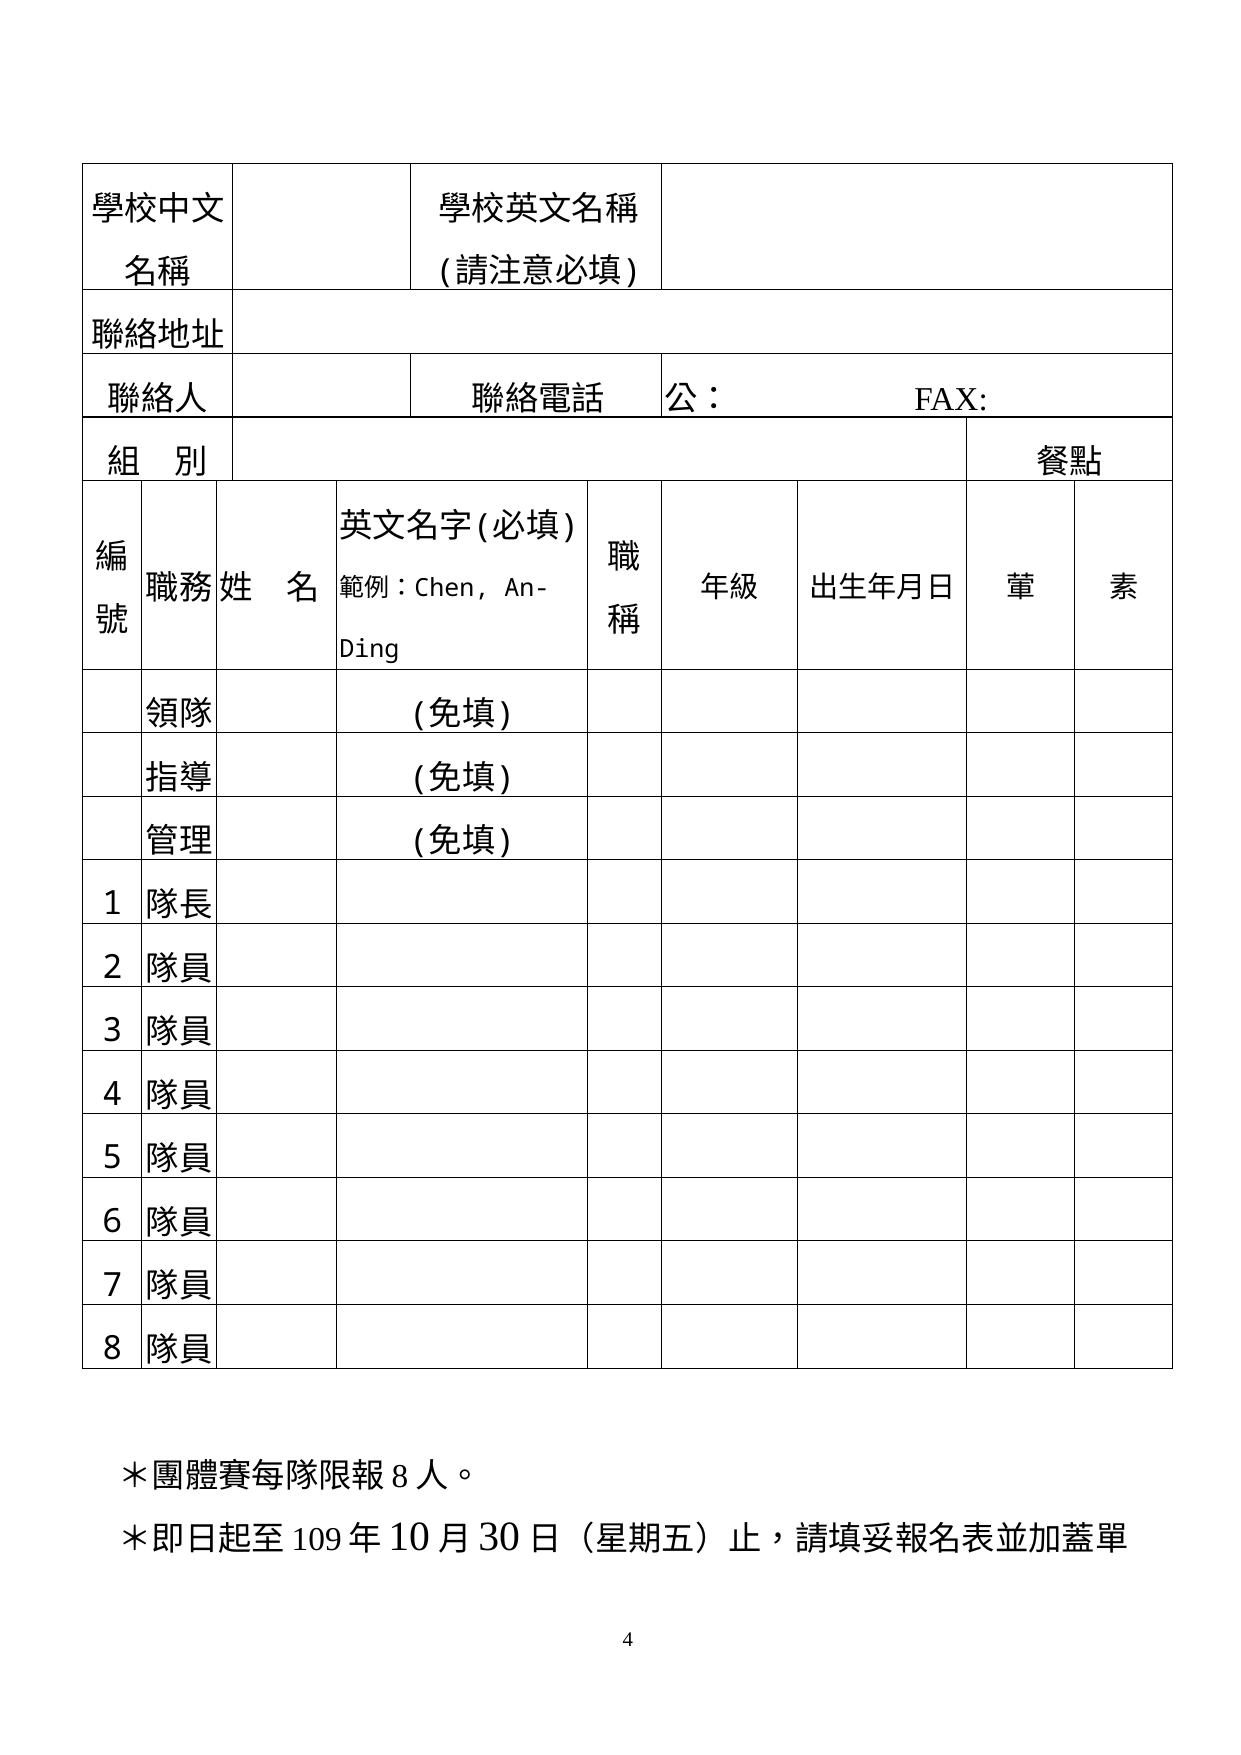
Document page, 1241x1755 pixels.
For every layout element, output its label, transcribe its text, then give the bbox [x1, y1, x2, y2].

table_cell [798, 670, 966, 732]
table_cell [662, 987, 797, 1050]
table_cell [217, 1241, 336, 1304]
table_cell [588, 1051, 661, 1113]
table_cell [1075, 1051, 1172, 1113]
table_cell [83, 670, 141, 732]
table_cell 指導 [142, 733, 216, 796]
table_cell [798, 860, 966, 923]
table_cell [83, 733, 141, 796]
table_cell [233, 418, 966, 480]
table_cell [798, 987, 966, 1050]
table_cell [662, 1114, 797, 1177]
table_cell [337, 860, 587, 923]
table_cell [967, 733, 1074, 796]
table_cell 8 [83, 1305, 141, 1367]
table_cell [662, 1305, 797, 1367]
table_cell [588, 670, 661, 732]
table_cell 組 別 [83, 418, 232, 480]
table_cell (免填) [337, 733, 587, 796]
table_cell [217, 1114, 336, 1177]
table_cell [1075, 733, 1172, 796]
table_cell [217, 924, 336, 986]
text ＊即日起至109年10月30日（星期五）止，請填妥報名表並加蓋單 [118, 1493, 1137, 1556]
table_cell [1075, 1178, 1172, 1240]
table_cell [662, 924, 797, 986]
table_cell [233, 290, 1172, 353]
table_cell 隊員 [142, 1241, 216, 1304]
table_cell 領隊 [142, 670, 216, 732]
table_cell [588, 1114, 661, 1177]
table_cell [662, 1178, 797, 1240]
table_cell [798, 1305, 966, 1367]
table_cell [217, 1051, 336, 1113]
table_cell 素 [1075, 481, 1172, 668]
table_cell 隊員 [142, 1051, 216, 1113]
table_cell [798, 1051, 966, 1113]
table_cell [967, 987, 1074, 1050]
table_cell [337, 1051, 587, 1113]
table_cell [798, 733, 966, 796]
table_cell [217, 797, 336, 859]
table_cell 隊長 [142, 860, 216, 923]
table_cell 葷 [967, 481, 1074, 668]
table_cell [217, 733, 336, 796]
table_cell [588, 733, 661, 796]
table_cell [588, 1178, 661, 1240]
table_cell [798, 924, 966, 986]
table_header 學校英文名稱 (請注意必填) [411, 164, 661, 289]
table_cell [662, 1241, 797, 1304]
table_cell [662, 860, 797, 923]
table_cell [588, 797, 661, 859]
table_cell 聯絡人 [83, 354, 232, 416]
table_header [662, 164, 1172, 289]
table_cell [662, 797, 797, 859]
table_cell [337, 1241, 587, 1304]
table_cell [967, 1178, 1074, 1240]
table_cell 隊員 [142, 1178, 216, 1240]
table_cell [1075, 1305, 1172, 1367]
text ＊團體賽每隊限報8人。 [118, 1431, 1137, 1493]
table_cell [337, 1114, 587, 1177]
table_cell [798, 797, 966, 859]
table_cell 隊員 [142, 987, 216, 1050]
table_cell [1075, 670, 1172, 732]
table_cell 隊員 [142, 924, 216, 986]
table_cell [337, 1305, 587, 1367]
table_cell 聯絡地址 [83, 290, 232, 353]
table_cell [967, 670, 1074, 732]
table_cell 英文名字(必填) 範例：Chen, An-Ding [337, 481, 587, 668]
table_cell [1075, 1114, 1172, 1177]
table_cell [233, 354, 410, 416]
table_cell 公： FAX: [662, 354, 1172, 416]
table_cell [1075, 1241, 1172, 1304]
table_cell [588, 924, 661, 986]
table_cell [662, 1051, 797, 1113]
table_cell 餐點 [967, 418, 1172, 480]
table_cell [967, 1114, 1074, 1177]
table_cell [588, 1305, 661, 1367]
table_cell [798, 1114, 966, 1177]
table_cell [967, 860, 1074, 923]
table_cell 4 [83, 1051, 141, 1113]
table_cell [217, 1305, 336, 1367]
table_cell [588, 987, 661, 1050]
table_cell [798, 1178, 966, 1240]
table_cell 出生年月日 [798, 481, 966, 668]
table_cell 隊員 [142, 1305, 216, 1367]
table_cell [798, 1241, 966, 1304]
table_cell [337, 1178, 587, 1240]
table_cell [662, 733, 797, 796]
table_cell 職務 [142, 481, 216, 668]
table_cell [967, 924, 1074, 986]
table_cell [1075, 860, 1172, 923]
table_cell [217, 987, 336, 1050]
table_cell [662, 670, 797, 732]
table_cell [1075, 797, 1172, 859]
table_cell 管理 [142, 797, 216, 859]
table_cell [967, 797, 1074, 859]
table_cell 3 [83, 987, 141, 1050]
table_cell 5 [83, 1114, 141, 1177]
table_header [233, 164, 410, 289]
table_cell [967, 1305, 1074, 1367]
table_cell 編號 [83, 481, 141, 668]
table_cell 年級 [662, 481, 797, 668]
table_cell 隊員 [142, 1114, 216, 1177]
table_cell (免填) [337, 797, 587, 859]
table_cell [967, 1051, 1074, 1113]
table_cell [217, 860, 336, 923]
table_cell 6 [83, 1178, 141, 1240]
table_header 學校中文名稱 [83, 164, 232, 289]
table_cell [217, 670, 336, 732]
table_cell [217, 1178, 336, 1240]
table_cell [588, 1241, 661, 1304]
table_cell 7 [83, 1241, 141, 1304]
table_cell [1075, 987, 1172, 1050]
table_cell (免填) [337, 670, 587, 732]
table_cell [1075, 924, 1172, 986]
table_cell 聯絡電話 [411, 354, 661, 416]
table_cell 1 [83, 860, 141, 923]
table_cell [588, 860, 661, 923]
table_cell 姓 名 [217, 481, 336, 668]
table_cell 2 [83, 924, 141, 986]
table_cell [967, 1241, 1074, 1304]
table_cell [83, 797, 141, 859]
table_cell [337, 987, 587, 1050]
table_cell 職 稱 [588, 481, 661, 668]
table_cell [337, 924, 587, 986]
